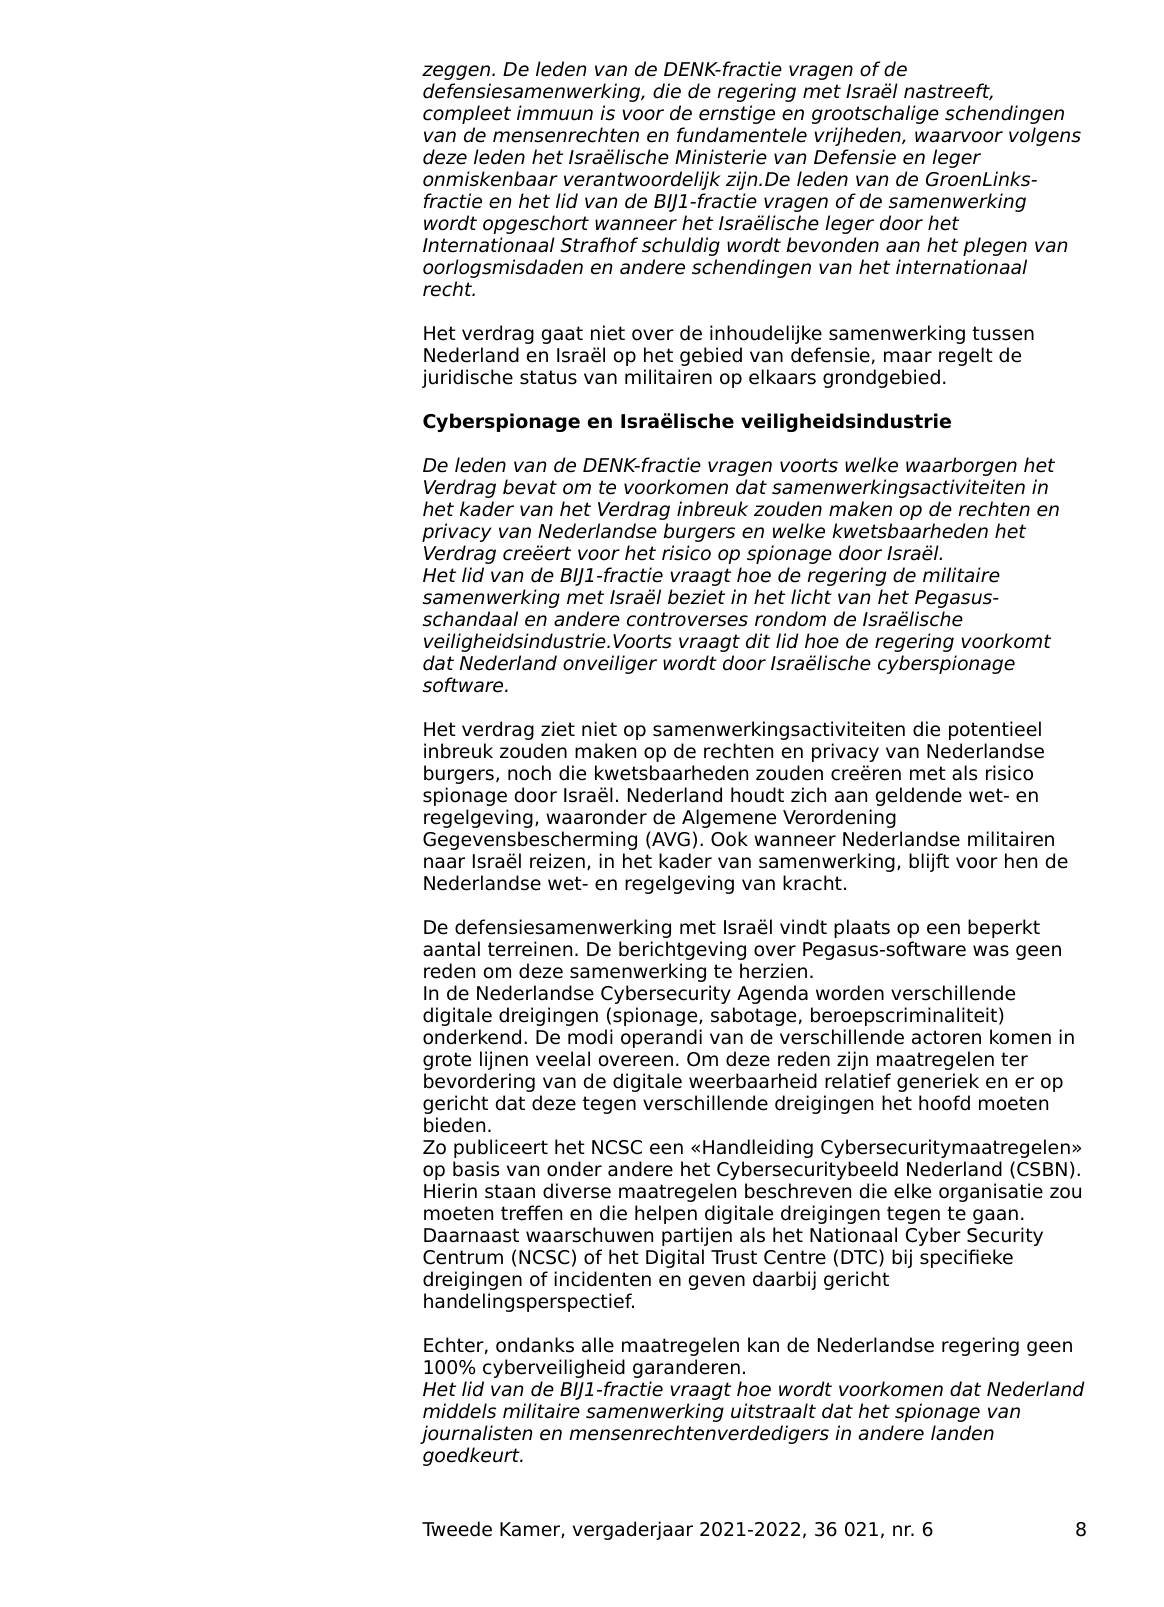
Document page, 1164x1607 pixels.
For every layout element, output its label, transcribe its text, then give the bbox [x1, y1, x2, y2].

text Het lid van de BIJ1-fractie vraagt hoe de regering de militaire samenwerking met Israël beziet in het licht van het Pegasus-schandaal en andere controverses rondom de Israëlische veiligheidsindustrie.Voorts vraagt dit lid hoe de regering voorkomt dat Nederland onveiliger wordt door Israëlische cyberspionage software. [422, 565, 1087, 697]
text Het lid van de BIJ1-fractie vraagt hoe wordt voorkomen dat Nederland middels militaire samenwerking uitstraalt dat het spionage van journalisten en mensenrechtenverdedigers in andere landen goedkeurt. [422, 1379, 1087, 1467]
text Zo publiceert het NCSC een «Handleiding Cybersecuritymaatregelen» op basis van onder andere het Cybersecuritybeeld Nederland (CSBN). Hierin staan diverse maatregelen beschreven die elke organisatie zou moeten treffen en die helpen digitale dreigingen tegen te gaan. Daarnaast waarschuwen partijen als het Nationaal Cyber Security Centrum (NCSC) of het Digital Trust Centre (DTC) bij specifieke dreigingen of incidenten en geven daarbij gericht handelingsperspectief. [422, 1137, 1087, 1313]
text Het verdrag gaat niet over de inhoudelijke samenwerking tussen Nederland en Israël op het gebied van defensie, maar regelt de juridische status van militairen op elkaars grondgebied. [422, 323, 1087, 389]
text In de Nederlandse Cybersecurity Agenda worden verschillende digitale dreigingen (spionage, sabotage, beroepscriminaliteit) onderkend. De modi operandi van de verschillende actoren komen in grote lijnen veelal overeen. Om deze reden zijn maatregelen ter bevordering van de digitale weerbaarheid relatief generiek en er op gericht dat deze tegen verschillende dreigingen het hoofd moeten bieden. [422, 983, 1087, 1137]
text De defensiesamenwerking met Israël vindt plaats op een beperkt aantal terreinen. De berichtgeving over Pegasus-software was geen reden om deze samenwerking te herzien. [422, 917, 1087, 983]
subtitle Cyberspionage en Israëlische veiligheidsindustrie [422, 411, 1087, 433]
text Het verdrag ziet niet op samenwerkingsactiviteiten die potentieel inbreuk zouden maken op de rechten en privacy van Nederlandse burgers, noch die kwetsbaarheden zouden creëren met als risico spionage door Israël. Nederland houdt zich aan geldende wet- en regelgeving, waaronder de Algemene Verordening Gegevensbescherming (AVG). Ook wanneer Nederlandse militairen naar Israël reizen, in het kader van samenwerking, blijft voor hen de Nederlandse wet- en regelgeving van kracht. [422, 719, 1087, 895]
text Echter, ondanks alle maatregelen kan de Nederlandse regering geen 100% cyberveiligheid garanderen. [422, 1335, 1087, 1379]
text zeggen. De leden van de DENK-fractie vragen of de defensiesamenwerking, die de regering met Israël nastreeft, compleet immuun is voor de ernstige en grootschalige schendingen van de mensenrechten en fundamentele vrijheden, waarvoor volgens deze leden het Israëlische Ministerie van Defensie en leger onmiskenbaar verantwoordelijk zijn.De leden van de GroenLinks-fractie en het lid van de BIJ1-fractie vragen of de samenwerking wordt opgeschort wanneer het Israëlische leger door het Internationaal Strafhof schuldig wordt bevonden aan het plegen van oorlogsmisdaden en andere schendingen van het internationaal recht. [422, 59, 1087, 301]
text De leden van de DENK-fractie vragen voorts welke waarborgen het Verdrag bevat om te voorkomen dat samenwerkingsactiviteiten in het kader van het Verdrag inbreuk zouden maken op de rechten en privacy van Nederlandse burgers en welke kwetsbaarheden het Verdrag creëert voor het risico op spionage door Israël. [422, 455, 1087, 565]
